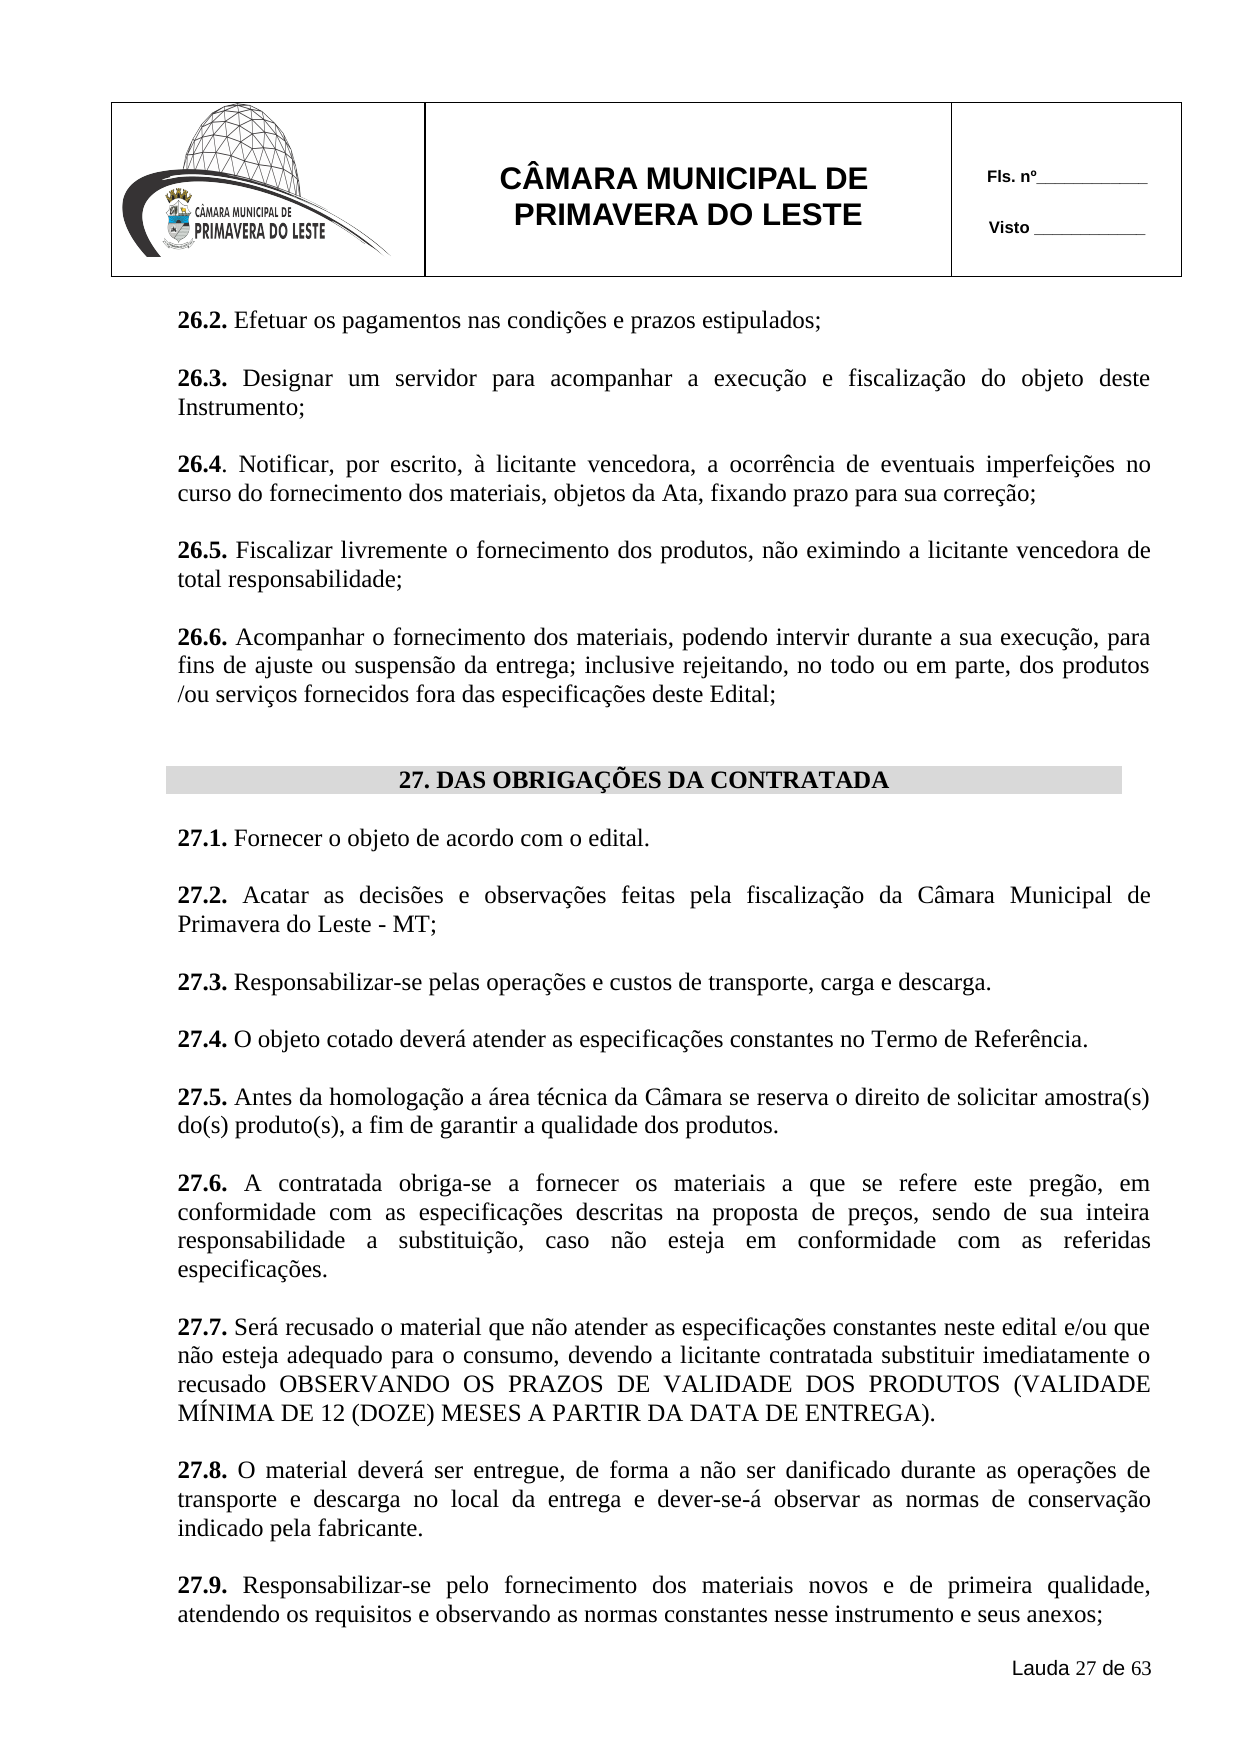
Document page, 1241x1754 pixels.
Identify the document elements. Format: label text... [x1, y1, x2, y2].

table_header 27. DAS OBRIGAÇÕES DA CONTRATADA [166, 766, 1122, 794]
text 27.6. A contratada obriga-se a fornecer os materiais a que se refere este pregão, em conformidade com as especificações descritas na proposta de preços, sendo de sua inteira responsabilidade a substituição, caso não esteja em conformidade com as referidas especificações. [177, 1168, 1152, 1283]
text 27.8. O material deverá ser entregue, de forma a não ser danificado durante as operações de transporte e descarga no local da entrega e dever-se-á observar as normas de conservação indicado pela fabricante. [177, 1456, 1152, 1542]
text 27.4. O objeto cotado deverá atender as especificações constantes no Termo de Referência. [177, 1024, 1152, 1053]
text 27.7. Será recusado o material que não atender as especificações constantes neste edital e/ou que não esteja adequado para o consumo, devendo a licitante contratada substituir imediatamente o recusado OBSERVANDO OS PRAZOS DE VALIDADE DOS PRODUTOS (VALIDADE MÍNIMA DE 12 (DOZE) MESES A PARTIR DA DATA DE ENTREGA). [177, 1312, 1152, 1427]
text 26.3. Designar um servidor para acompanhar a execução e fiscalização do objeto deste Instrumento; [177, 363, 1152, 421]
text 27.3. Responsabilizar-se pelas operações e custos de transporte, carga e descarga. [177, 967, 1152, 996]
text 26.4. Notificar, por escrito, à licitante vencedora, a ocorrência de eventuais imperfeições no curso do fornecimento dos materiais, objetos da Ata, fixando prazo para sua correção; [177, 449, 1152, 507]
text 27.2. Acatar as decisões e observações feitas pela fiscalização da Câmara Municipal de Primavera do Leste - MT; [177, 881, 1152, 938]
text 27.5. Antes da homologação a área técnica da Câmara se reserva o direito de solicitar amostra(s) do(s) produto(s), a fim de garantir a qualidade dos produtos. [177, 1082, 1152, 1139]
text 26.5. Fiscalizar livremente o fornecimento dos produtos, não eximindo a licitante vencedora de total responsabilidade; [177, 536, 1152, 593]
text 27.9. Responsabilizar-se pelo fornecimento dos materiais novos e de primeira qualidade, atendendo os requisitos e observando as normas constantes nesse instrumento e seus anexos; [177, 1571, 1152, 1628]
picture [122, 103, 392, 257]
text 26.2. Efetuar os pagamentos nas condições e prazos estipulados; [177, 306, 1152, 334]
text 27.1. Fornecer o objeto de acordo com o edital. [177, 823, 1152, 852]
text 26.6. Acompanhar o fornecimento dos materiais, podendo intervir durante a sua execução, para fins de ajuste ou suspensão da entrega; inclusive rejeitando, no todo ou em parte, dos produtos /ou serviços fornecidos fora das especificações deste Edital; [177, 622, 1152, 708]
